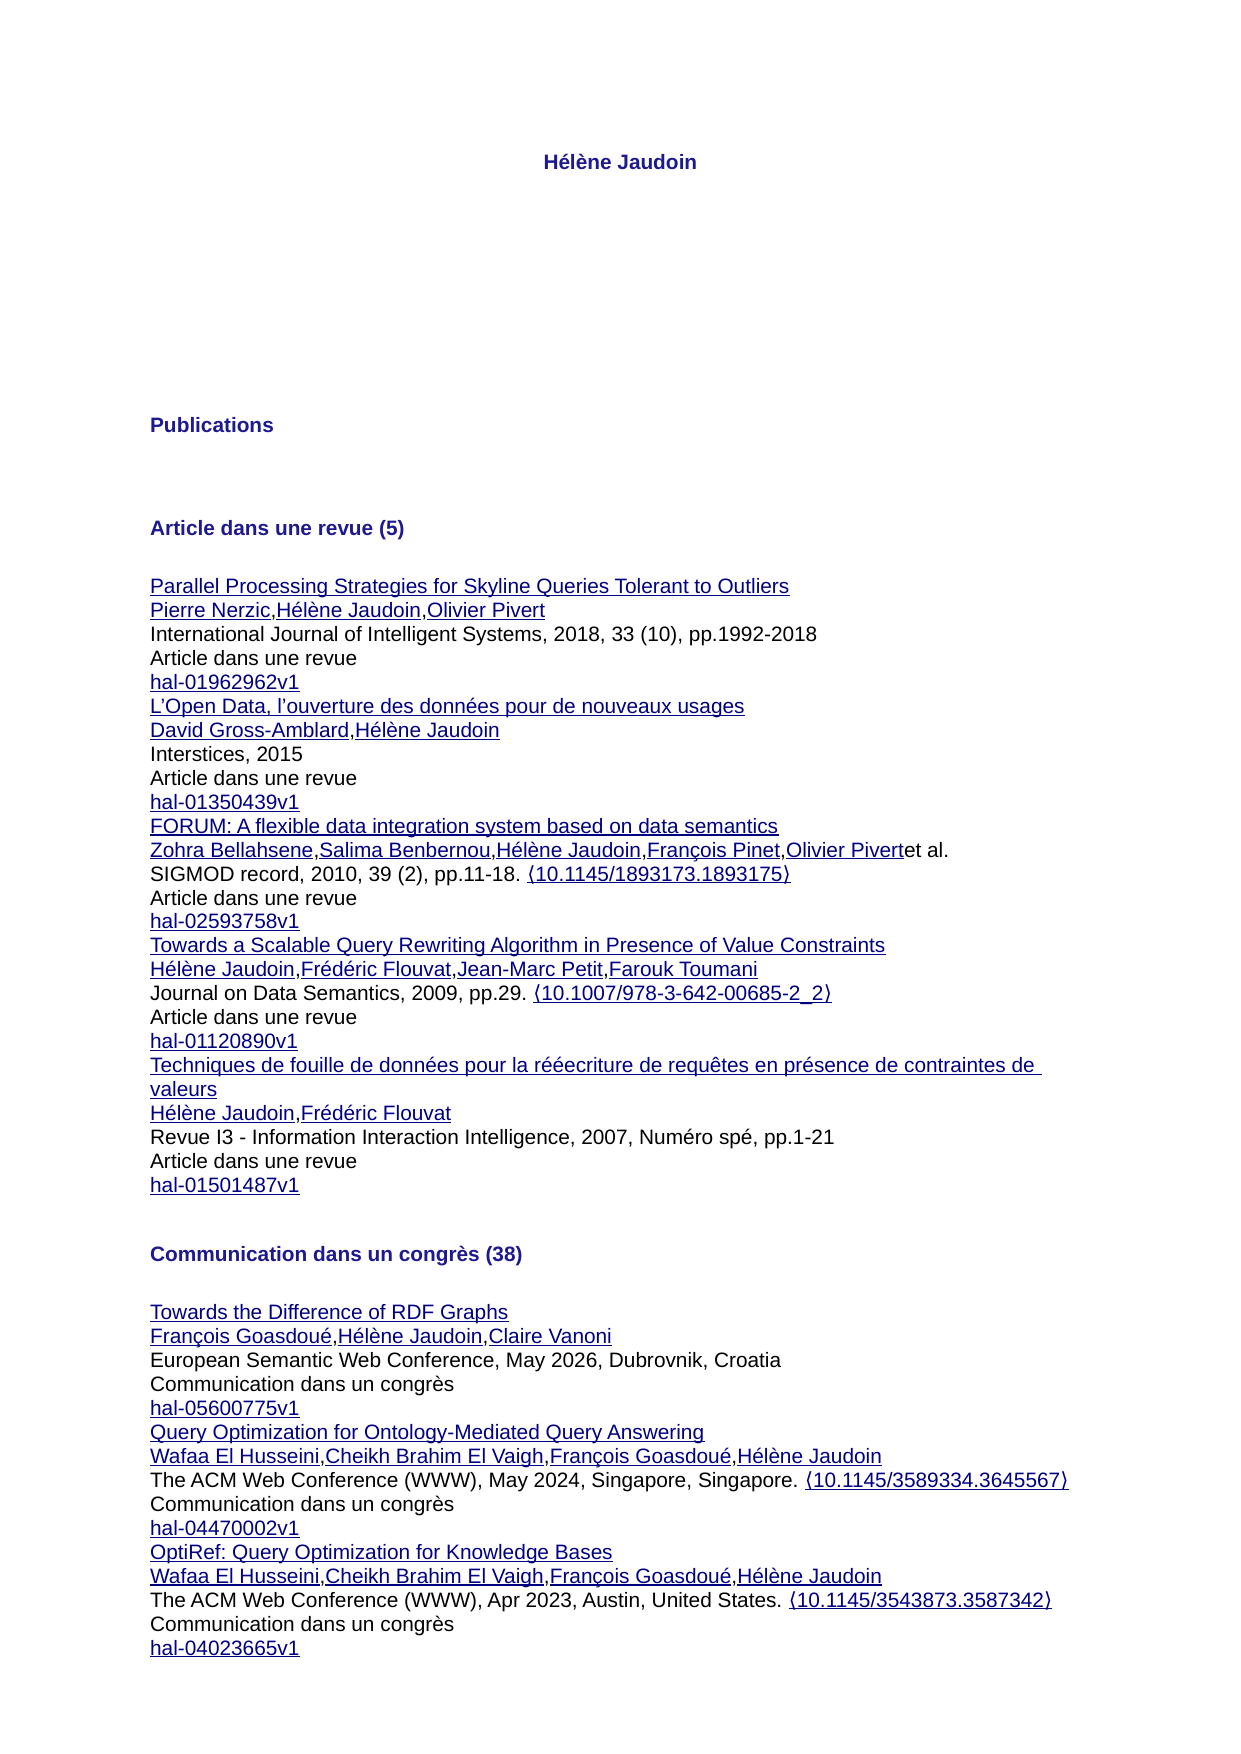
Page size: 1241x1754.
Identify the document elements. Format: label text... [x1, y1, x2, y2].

subtitle Communication dans un congrès (38) [150, 1242, 1090, 1266]
subtitle Publications [150, 412, 1090, 436]
table_cell Query Optimization for Ontology-Mediated Query Answering Wafaa El Husseini,Cheikh Brahim El Vaigh,François Goasdoué,Hélène Jaudoin The ACM Web Conference (WWW), May 2024, Singapore, Singapore. ⟨10.1145/3589334.3645567⟩ Communication dans un congrès hal-04470002v1 [150, 1420, 1090, 1539]
table_header Parallel Processing Strategies for Skyline Queries Tolerant to Outliers Pierre Nerzic,Hélène Jaudoin,Olivier Pivert International Journal of Intelligent Systems, 2018, 33 (10), pp.1992-2018 Article dans une revue hal-01962962v1 [150, 574, 1090, 694]
table_cell FORUM: A flexible data integration system based on data semantics Zohra Bellahsene,Salima Benbernou,Hélène Jaudoin,François Pinet,Olivier Pivertet al. SIGMOD record, 2010, 39 (2), pp.11-18. ⟨10.1145/1893173.1893175⟩ Article dans une revue hal-02593758v1 [150, 814, 1090, 933]
table_header Towards the Difference of RDF Graphs François Goasdoué,Hélène Jaudoin,Claire Vanoni European Semantic Web Conference, May 2026, Dubrovnik, Croatia Communication dans un congrès hal-05600775v1 [150, 1300, 1090, 1420]
table_cell Techniques de fouille de données pour la rééecriture de requêtes en présence de contraintes de valeurs Hélène Jaudoin,Frédéric Flouvat Revue I3 - Information Interaction Intelligence, 2007, Numéro spé, pp.1-21 Article dans une revue hal-01501487v1 [150, 1053, 1090, 1197]
subtitle Article dans une revue (5) [150, 516, 1090, 539]
table_cell Towards a Scalable Query Rewriting Algorithm in Presence of Value Constraints Hélène Jaudoin,Frédéric Flouvat,Jean-Marc Petit,Farouk Toumani Journal on Data Semantics, 2009, pp.29. ⟨10.1007/978-3-642-00685-2_2⟩ Article dans une revue hal-01120890v1 [150, 933, 1090, 1053]
table_cell L’Open Data, l’ouverture des données pour de nouveaux usages David Gross-Amblard,Hélène Jaudoin Interstices, 2015 Article dans une revue hal-01350439v1 [150, 694, 1090, 813]
table_cell OptiRef: Query Optimization for Knowledge Bases Wafaa El Husseini,Cheikh Brahim El Vaigh,François Goasdoué,Hélène Jaudoin The ACM Web Conference (WWW), Apr 2023, Austin, United States. ⟨10.1145/3543873.3587342⟩ Communication dans un congrès hal-04023665v1 [150, 1540, 1090, 1659]
subtitle Hélène Jaudoin [150, 150, 1090, 174]
